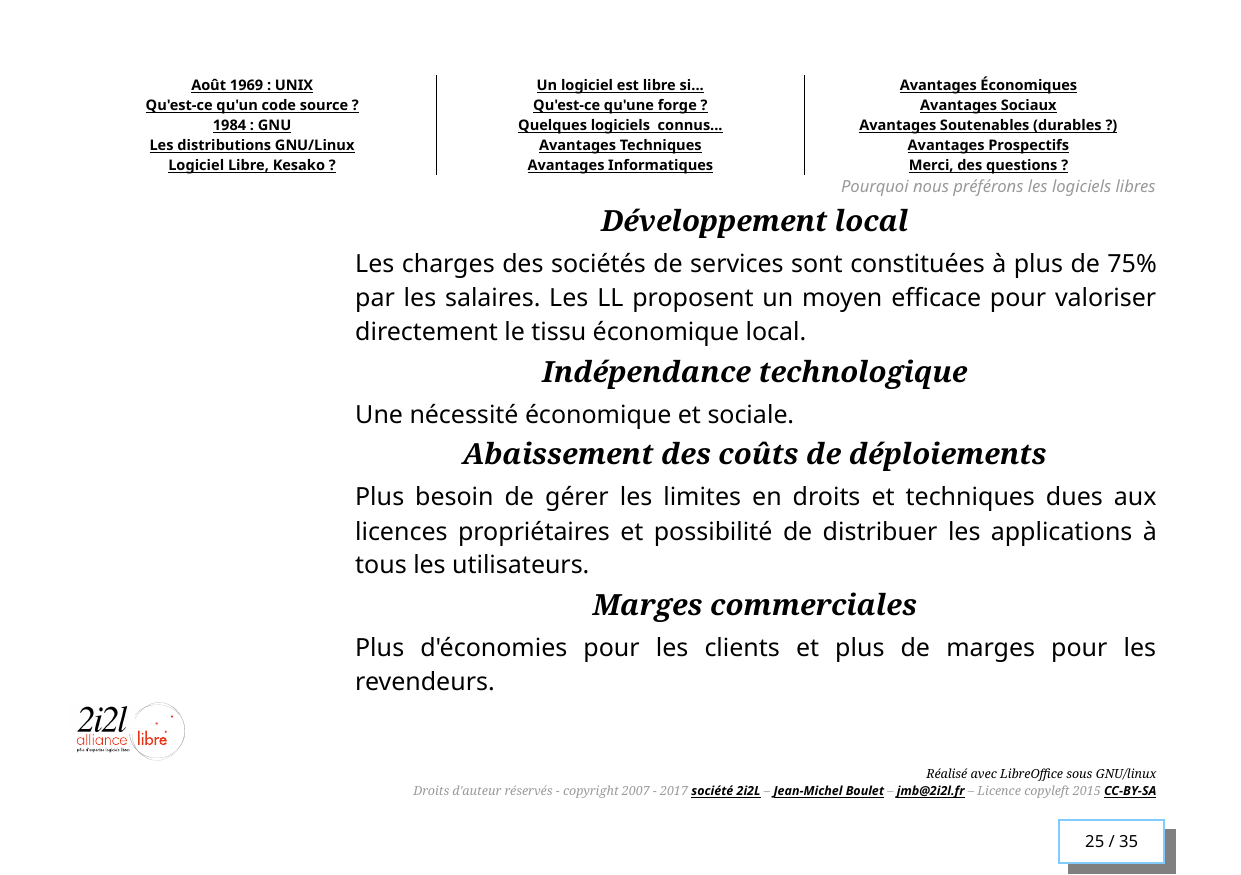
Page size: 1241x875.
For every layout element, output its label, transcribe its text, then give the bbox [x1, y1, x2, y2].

subtitle Développement local [355, 200, 1158, 240]
picture [69, 704, 136, 734]
text Une nécessité économique et sociale. [355, 396, 1158, 431]
subtitle Indépendance technologique [355, 351, 1158, 391]
text Plus besoin de gérer les limites en droits et techniques dues aux licences propriétaires et possibilité de distribuer les applications à tous les utilisateurs. [355, 479, 1158, 581]
text Les charges des sociétés de services sont constituées à plus de 75% par les salaires. Les LL proposent un moyen efficace pour valoriser directement le tissu économique local. [355, 246, 1158, 348]
subtitle Abaissement des coûts de déploiements [355, 433, 1158, 473]
text Plus d'économies pour les clients et plus de marges pour les revendeurs. [355, 630, 1158, 698]
subtitle Marges commerciales [355, 584, 1158, 624]
